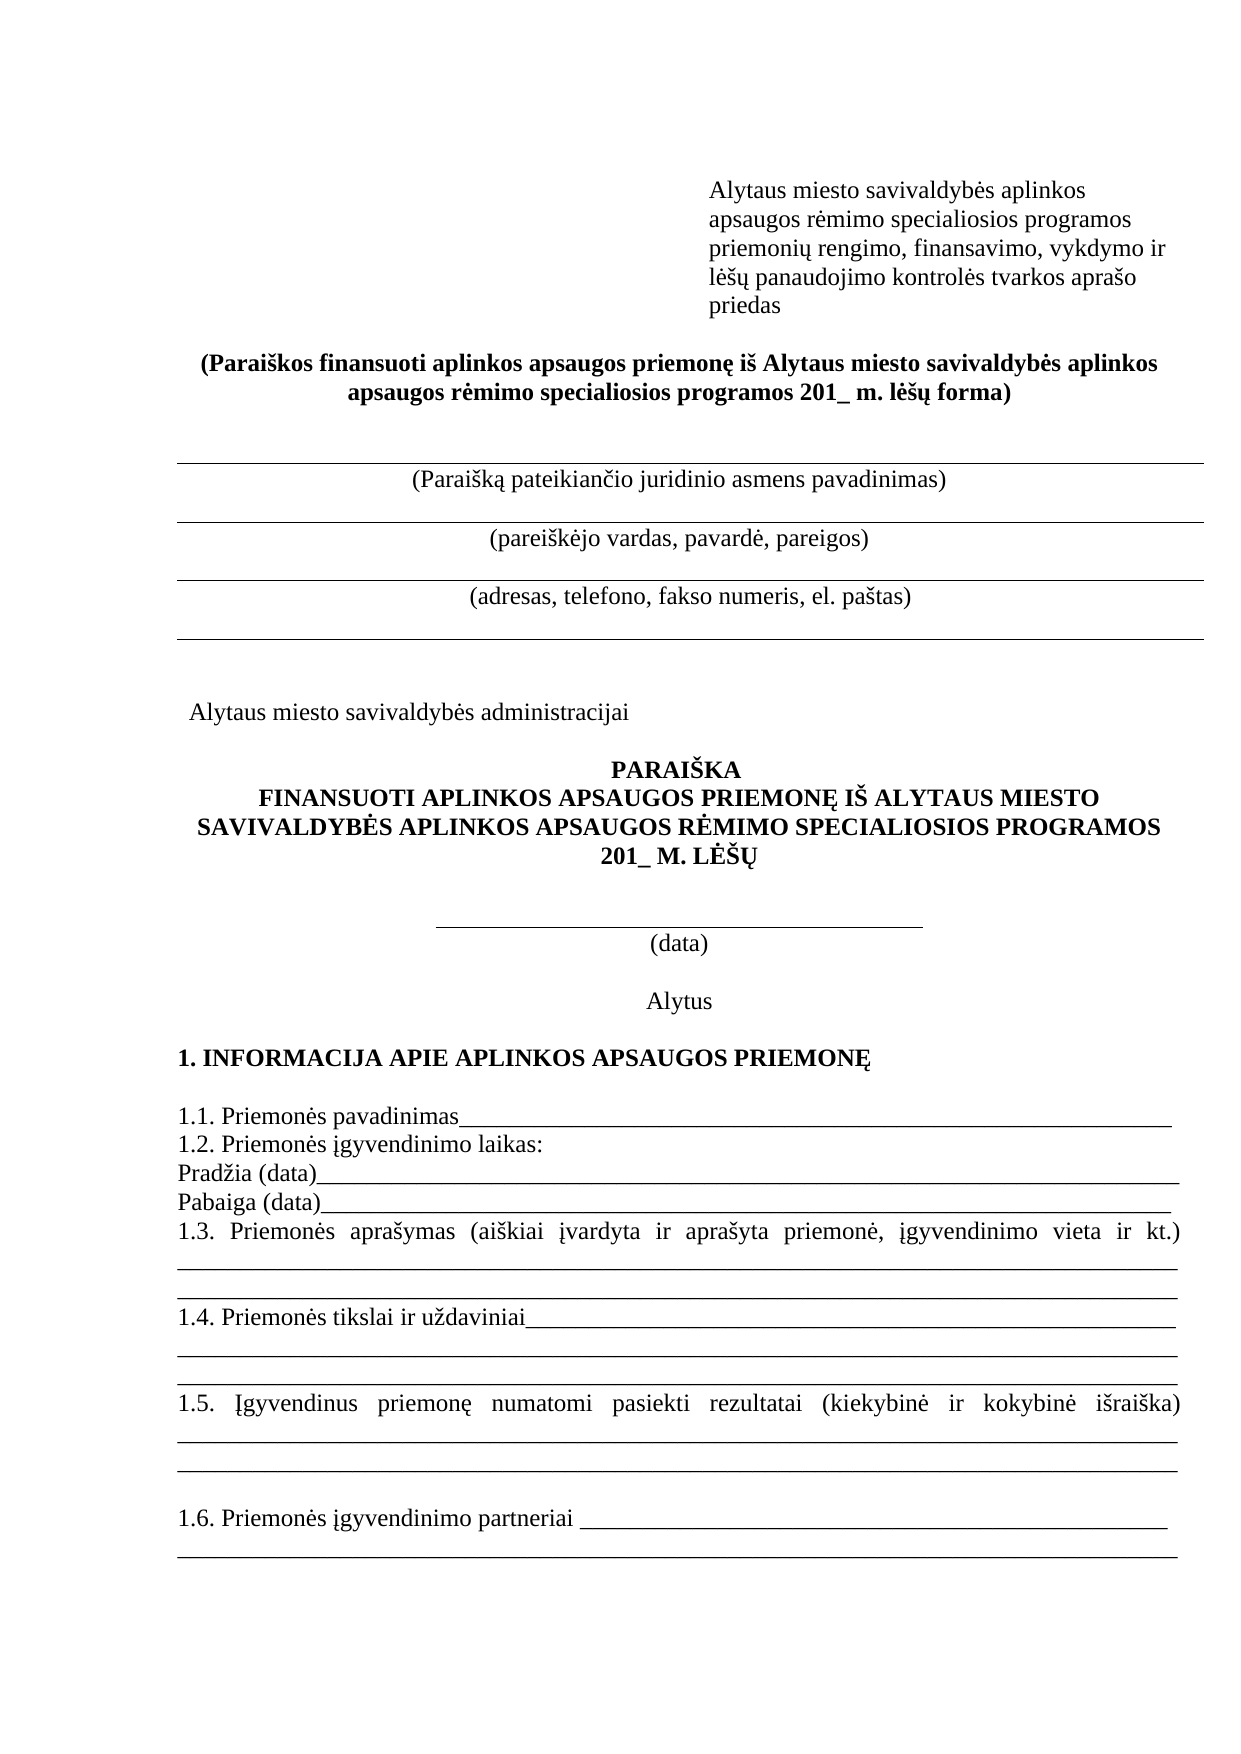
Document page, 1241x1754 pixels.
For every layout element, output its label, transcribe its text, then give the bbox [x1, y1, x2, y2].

text 1.3. Priemonės aprašymas (aiškiai įvardyta ir aprašyta priemonė, įgyvendinimo vieta ir kt.) ________________________________________________________________________________ [177, 1216, 1181, 1273]
table_header [661, 697, 768, 726]
text Alytus [177, 986, 1181, 1014]
table_header [436, 899, 923, 927]
table_header [177, 493, 1204, 522]
table_cell [661, 726, 768, 755]
text 1.6. Priemonės įgyvendinimo partneriai _______________________________________________ [177, 1503, 1181, 1532]
text ________________________________________________________________________________ [177, 1331, 1181, 1359]
text ________________________________________________________________________________ [177, 1532, 1181, 1561]
table_cell (adresas, telefono, fakso numeris, el. paštas) [177, 581, 1204, 610]
text 1.1. Priemonės pavadinimas_________________________________________________________ [177, 1101, 1181, 1129]
text 1.4. Priemonės tikslai ir uždaviniai____________________________________________________ [177, 1302, 1181, 1331]
table_cell [177, 640, 1204, 668]
text ________________________________________________________________________________ [177, 1359, 1181, 1388]
text ________________________________________________________________________________ [177, 1273, 1181, 1302]
text ________________________________________________________________________________ [177, 1446, 1181, 1474]
table_cell [177, 726, 661, 755]
text (Paraišką pateikiančio juridinio asmens pavadinimas) [177, 464, 1181, 493]
table_header [177, 434, 1204, 463]
table_header Alytaus miesto savivaldybės administracijai [177, 697, 661, 726]
text 1. INFORMACIJA APIE APLINKOS APSAUGOS PRIEMONĘ [177, 1043, 1181, 1072]
table_cell [177, 610, 1204, 639]
text Pabaiga (data)____________________________________________________________________ [177, 1187, 1181, 1216]
text 1.2. Priemonės įgyvendinimo laikas: [177, 1129, 1181, 1158]
text (pareiškėjo vardas, pavardė, pareigos) [177, 523, 1181, 551]
text Alytaus miesto savivaldybės aplinkos apsaugos rėmimo specialiosios programos priemonių rengimo, finansavimo, vykdymo ir lėšų panaudojimo kontrolės tvarkos aprašo [709, 176, 1181, 291]
text Pradžia (data)_____________________________________________________________________ [177, 1158, 1181, 1187]
text 1.5. Įgyvendinus priemonę numatomi pasiekti rezultatai (kiekybinė ir kokybinė išraiška) ________________________________________________________________________________ [177, 1388, 1181, 1446]
table_header [177, 551, 1204, 580]
table_cell (data) [436, 928, 923, 957]
text PARAIŠKA [177, 755, 1181, 783]
text FINANSUOTI aplinkos APSaugos PRIEMONĘ IŠ ALYTAUS MIESTO SAVIVALDYBĖS APLINKOS APSAUGOS RĖMIMO SPECIALIOSIOS PROGRAMOS 201_ M. LĖŠŲ [177, 783, 1181, 870]
text priedas [574, 291, 1181, 319]
text (Paraiškos finansuoti aplinkos apsaugos priemonę iš Alytaus miesto savivaldybės aplinkos apsaugos rėmimo specialiosios programos 201_ m. lėšų forma) [177, 348, 1181, 406]
